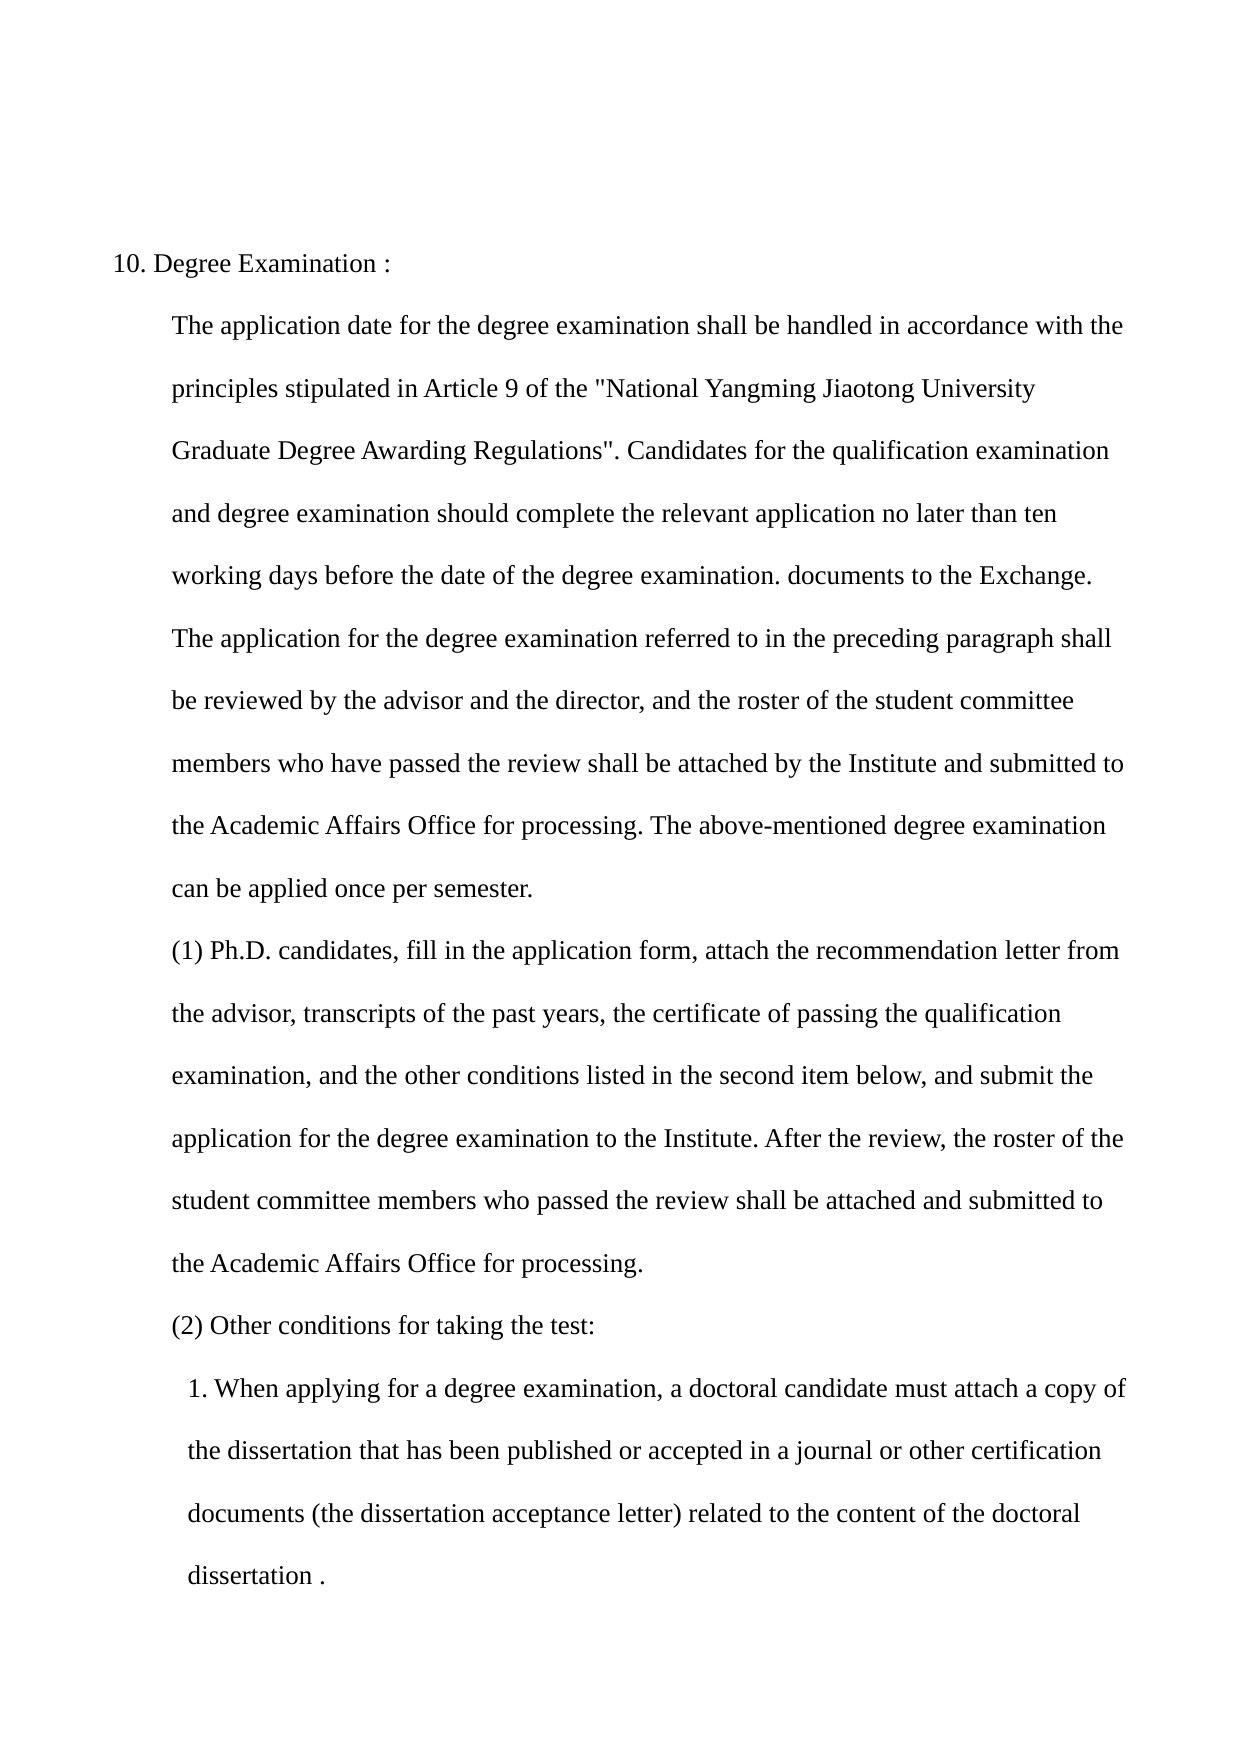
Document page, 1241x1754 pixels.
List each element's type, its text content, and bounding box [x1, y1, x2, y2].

text 10. Degree Examination : [112, 221, 1128, 283]
text The application date for the degree examination shall be handled in accordance with the principles stipulated in Article 9 of the "National Yangming Jiaotong University Graduate Degree Awarding Regulations". Candidates for the qualification examination and degree examination should complete the relevant application no later than ten working days before the date of the degree examination. documents to the Exchange. The application for the degree examination referred to in the preceding paragraph shall be reviewed by the advisor and the director, and the roster of the student committee members who have passed the review shall be attached by the Institute and submitted to the Academic Affairs Office for processing. The above-mentioned degree examination can be applied once per semester. [171, 283, 1128, 908]
text (1) Ph.D. candidates, fill in the application form, attach the recommendation letter from the advisor, transcripts of the past years, the certificate of passing the qualification examination, and the other conditions listed in the second item below, and submit the application for the degree examination to the Institute. After the review, the roster of the student committee members who passed the review shall be attached and submitted to the Academic Affairs Office for processing. [171, 908, 1128, 1283]
text (2) Other conditions for taking the test: [157, 1283, 1128, 1346]
text 1. When applying for a degree examination, a doctoral candidate must attach a copy of the dissertation that has been published or accepted in a journal or other certification documents (the dissertation acceptance letter) related to the content of the doctoral dissertation . [187, 1346, 1128, 1596]
